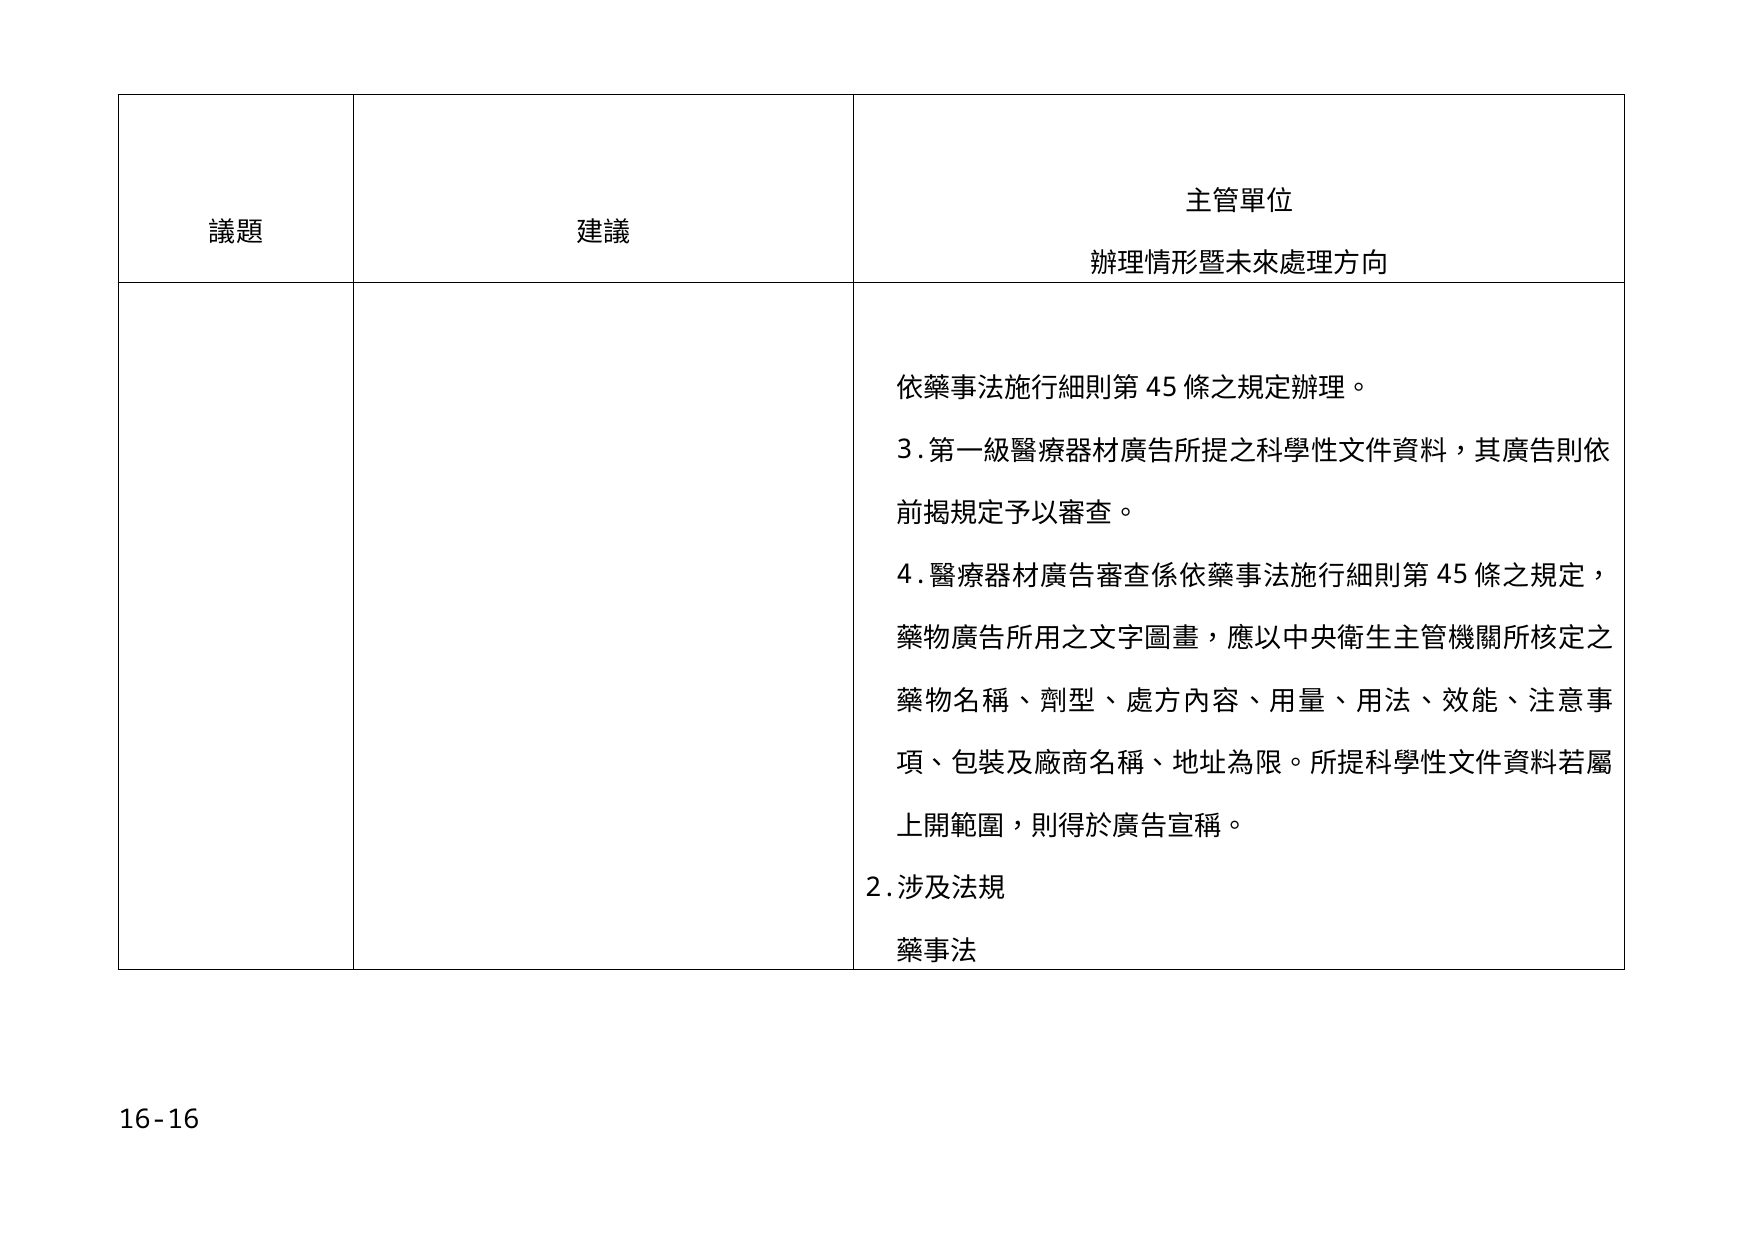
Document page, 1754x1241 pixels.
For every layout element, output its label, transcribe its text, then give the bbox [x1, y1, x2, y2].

table_cell [119, 283, 353, 969]
table_header 建議 [354, 95, 853, 282]
table_cell [354, 283, 853, 969]
table_header 議題 [119, 95, 353, 282]
table_header 主管單位 辦理情形暨未來處理方向 [854, 95, 1624, 282]
table_cell 依藥事法施行細則第45條之規定辦理。 3.第一級醫療器材廣告所提之科學性文件資料，其廣告則依前揭規定予以審查。 4.醫療器材廣告審查係依藥事法施行細則第45條之規定，藥物廣告所用之文字圖畫，應以中央衛生主管機關所核定之藥物名稱、劑型、處方內容、用量、用法、效能、注意事項、包裝及廠商名稱、地址為限。所提科學性文件資料若屬上開範圍，則得於廣告宣稱。 2.涉及法規 藥事法 [854, 283, 1624, 969]
